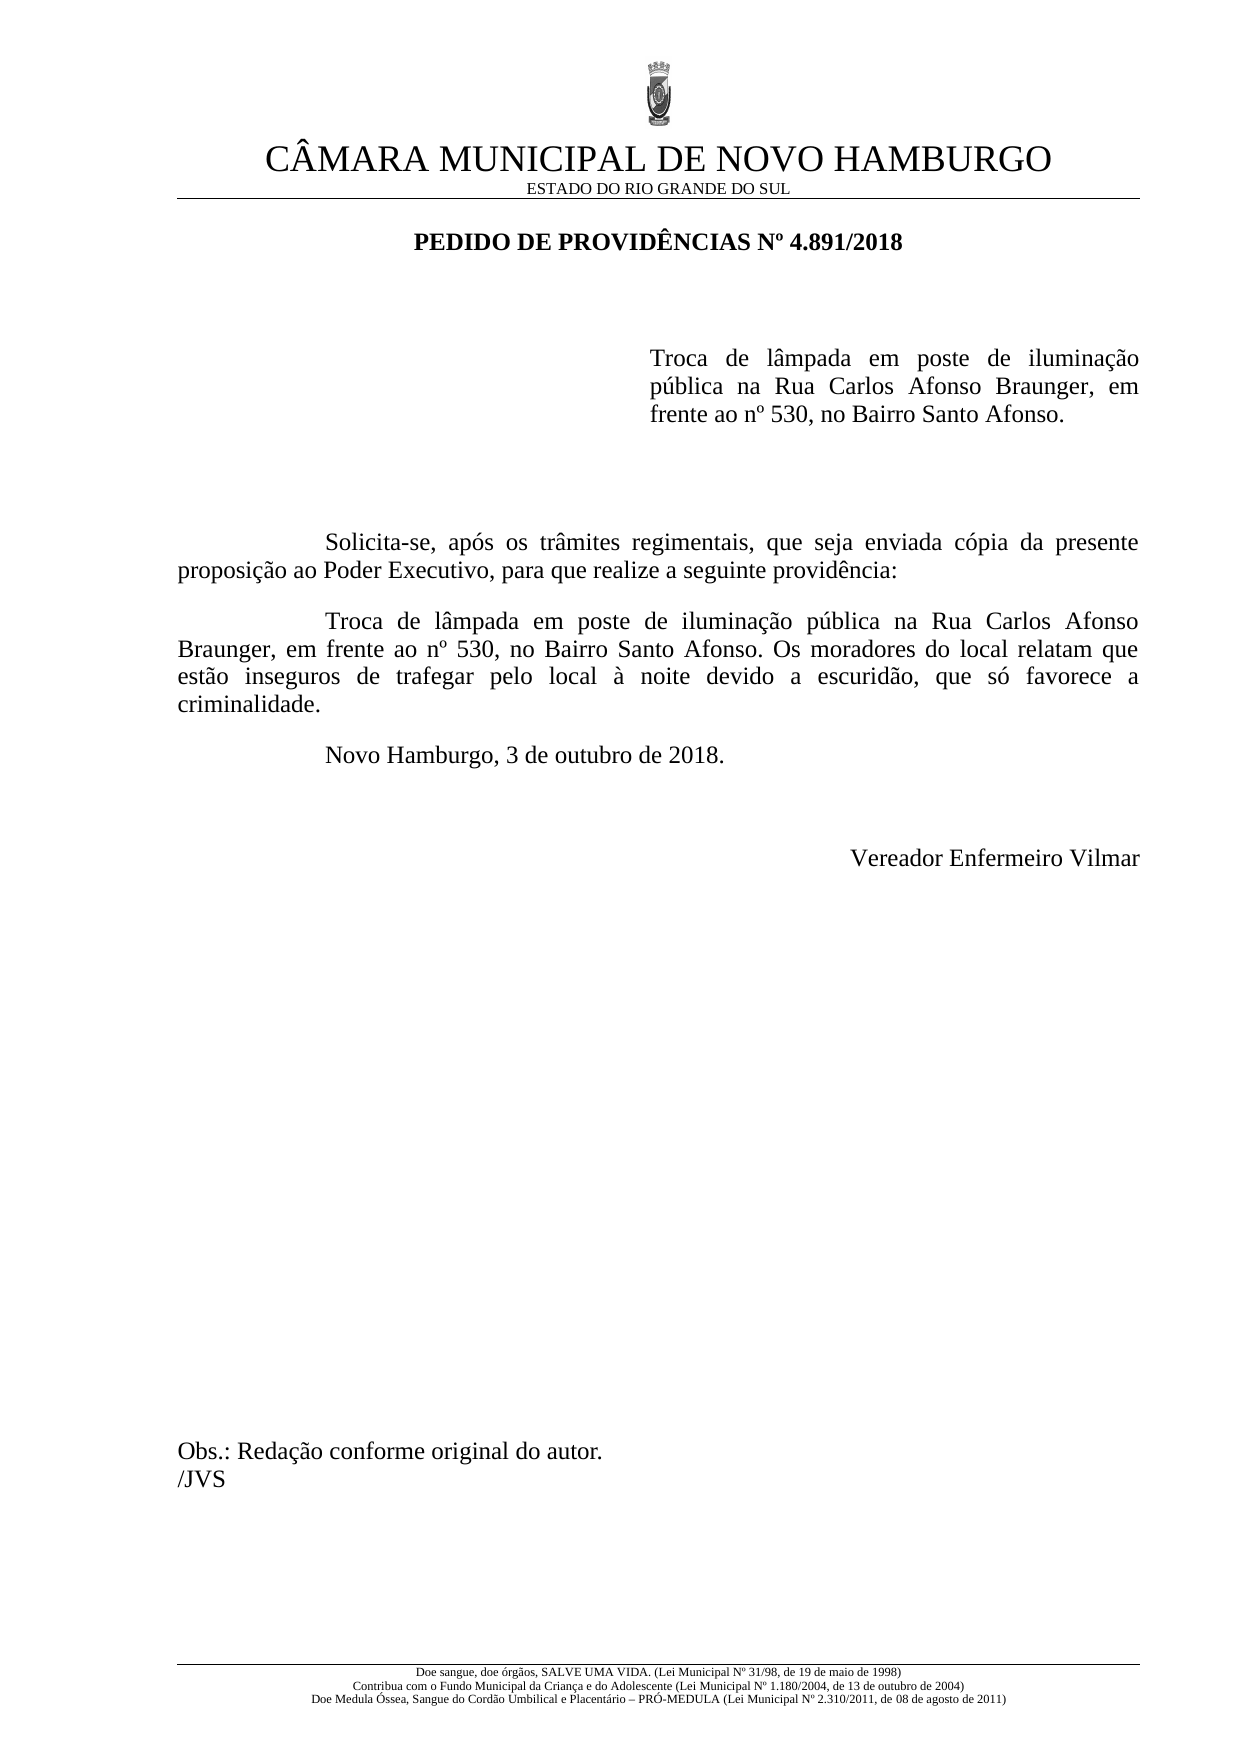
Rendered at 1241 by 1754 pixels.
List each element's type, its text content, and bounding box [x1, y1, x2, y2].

text Troca de lâmpada em poste de iluminação pública na Rua Carlos Afonso Braunger, em frente ao nº 530, no Bairro Santo Afonso. [649, 344, 1140, 428]
text Novo Hamburgo, 3 de outubro de 2018. [177, 741, 1140, 769]
text Obs.: Redação conforme original do autor. [177, 1437, 1140, 1465]
text /JVS [177, 1465, 1140, 1493]
text PEDIDO DE PROVIDÊNCIAS Nº 4.891/2018 [177, 228, 1140, 256]
text Vereador Enfermeiro Vilmar [177, 844, 1140, 872]
text Troca de lâmpada em poste de iluminação pública na Rua Carlos Afonso Braunger, em frente ao nº 530, no Bairro Santo Afonso. Os moradores do local relatam que estão inseguros de trafegar pelo local à noite devido a escuridão, que só favorece a criminalidade. [177, 607, 1140, 718]
text Solicita-se, após os trâmites regimentais, que seja enviada cópia da presente proposição ao Poder Executivo, para que realize a seguinte providência: [177, 528, 1140, 583]
